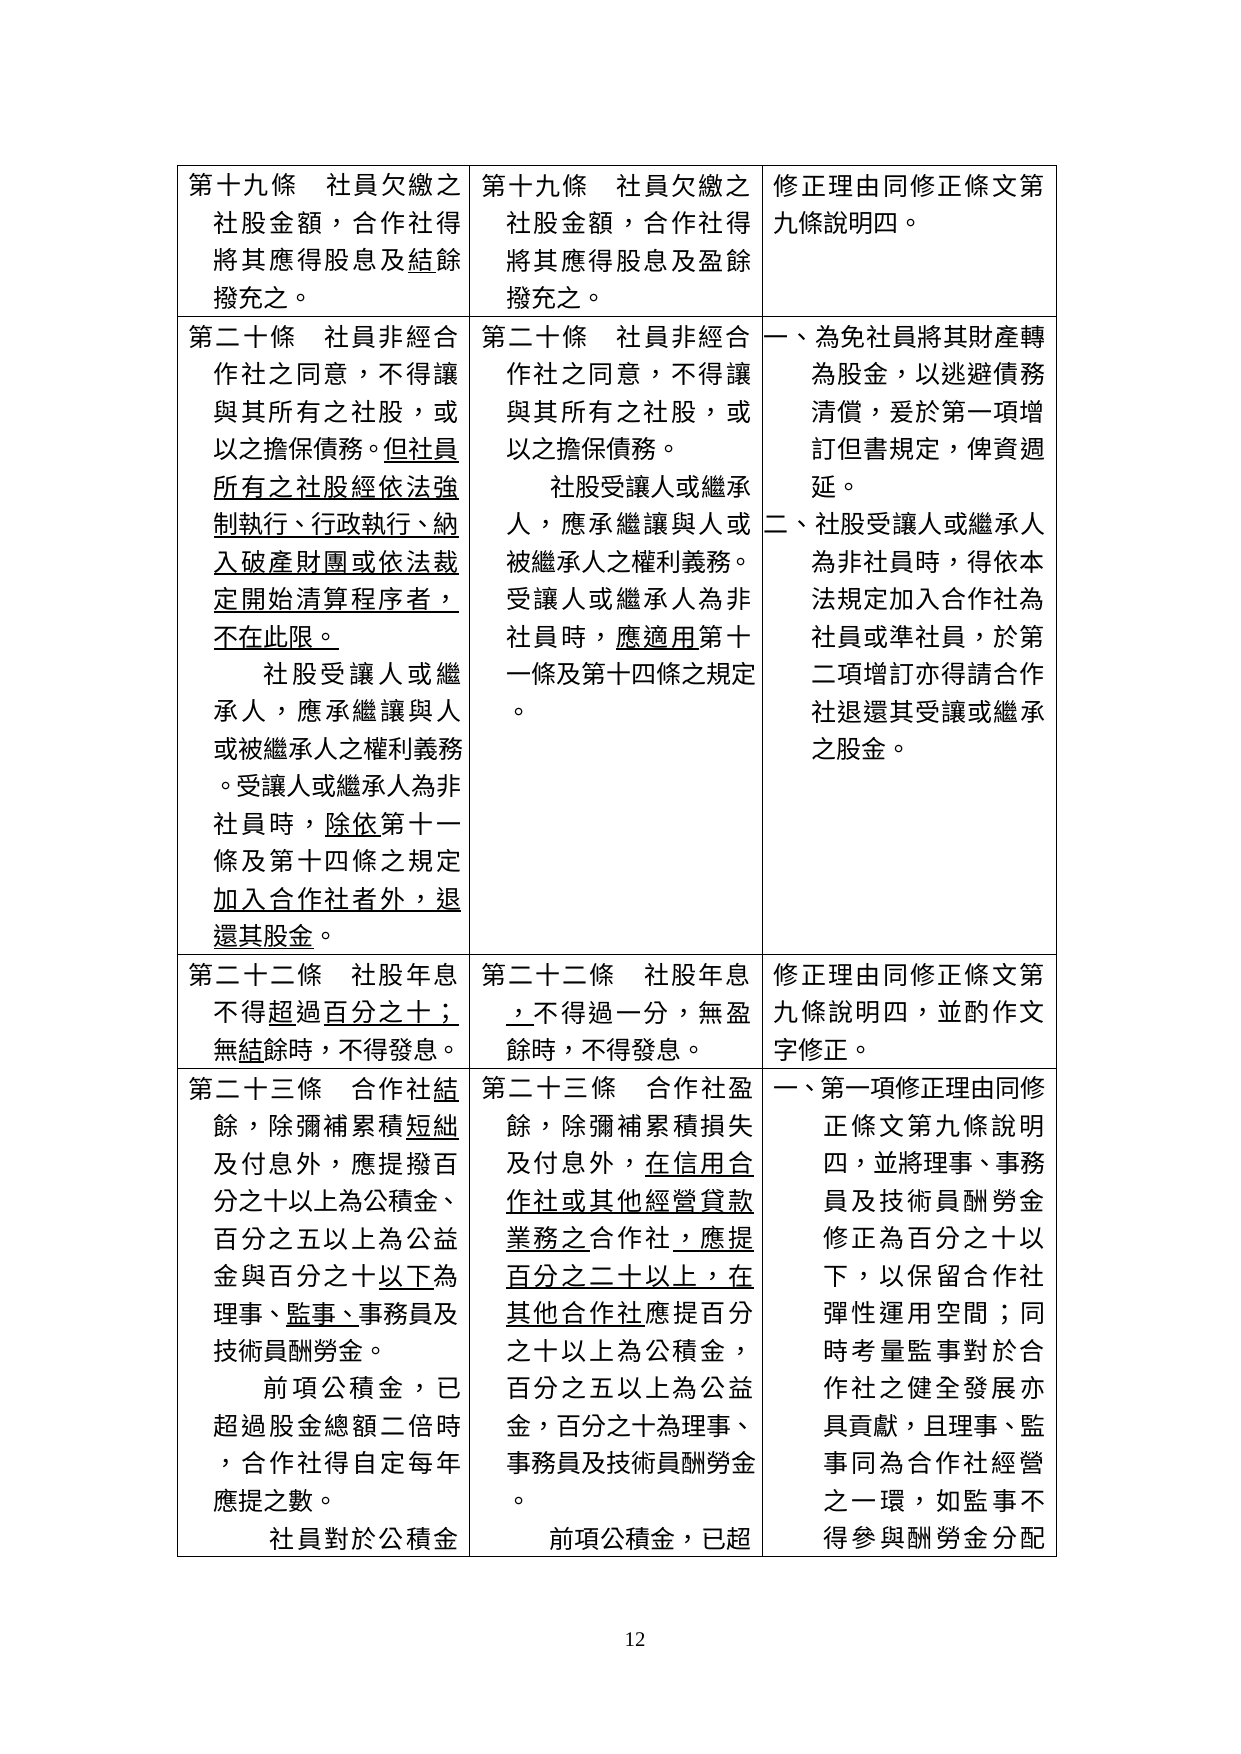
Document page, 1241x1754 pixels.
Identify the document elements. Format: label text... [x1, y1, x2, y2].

table_cell 第十九條 社員欠繳之社股金額，合作社得將其應得股息及盈餘撥充之。 [470, 166, 762, 316]
table_cell 第二十二條 社股年息不得超過百分之十；無結餘時，不得發息。 [178, 955, 469, 1068]
table_cell 第十九條 社員欠繳之社股金額，合作社得將其應得股息及結餘撥充之。 [178, 166, 469, 316]
table_cell 第二十條 社員非經合作社之同意，不得讓與其所有之社股，或以之擔保債務。 社股受讓人或繼承人，應承繼讓與人或被繼承人之權利義務。受讓人或繼承人為非社員時，應適用第十一條及第十四條之規定。 [470, 317, 762, 954]
table_cell 一、第一項修正理由同修正條文第九條說明四，並將理事、事務員及技術員酬勞金修正為百分之十以下，以保留合作社彈性運用空間；同時考量監事對於合作社之健全發展亦具貢獻，且理事、監事同為合作社經營之一環，如監事不得參與酬勞金分配 [763, 1069, 1056, 1556]
table_cell 第二十二條 社股年息，不得過一分，無盈餘時，不得發息。 [470, 955, 762, 1068]
table_cell 一、為免社員將其財產轉為股金，以逃避債務清償，爰於第一項增訂但書規定，俾資週延。 二、社股受讓人或繼承人為非社員時，得依本法規定加入合作社為社員或準社員，於第二項增訂亦得請合作社退還其受讓或繼承之股金。 [763, 317, 1056, 954]
table_cell 第二十三條 合作社結餘，除彌補累積短絀及付息外，應提撥百分之十以上為公積金、百分之五以上為公益金與百分之十以下為理事、監事、事務員及技術員酬勞金。 前項公積金，已超過股金總額二倍時，合作社得自定每年應提之數。 社員對於公積金 [178, 1069, 469, 1556]
table_cell 修正理由同修正條文第九條說明四，並酌作文字修正。 [763, 955, 1056, 1068]
table_cell 第二十三條 合作社盈餘，除彌補累積損失及付息外，在信用合作社或其他經營貸款業務之合作社，應提百分之二十以上，在其他合作社應提百分之十以上為公積金，百分之五以上為公益金，百分之十為理事、事務員及技術員酬勞金。 前項公積金，已超 [470, 1069, 762, 1556]
table_cell 第二十條 社員非經合作社之同意，不得讓與其所有之社股，或以之擔保債務。但社員所有之社股經依法強制執行、行政執行、納入破產財團或依法裁定開始清算程序者，不在此限。 社股受讓人或繼承人，應承繼讓與人或被繼承人之權利義務。受讓人或繼承人為非社員時，除依第十一條及第十四條之規定加入合作社者外，退還其股金。 [178, 317, 469, 954]
table_cell 修正理由同修正條文第九條說明四。 [763, 166, 1056, 316]
